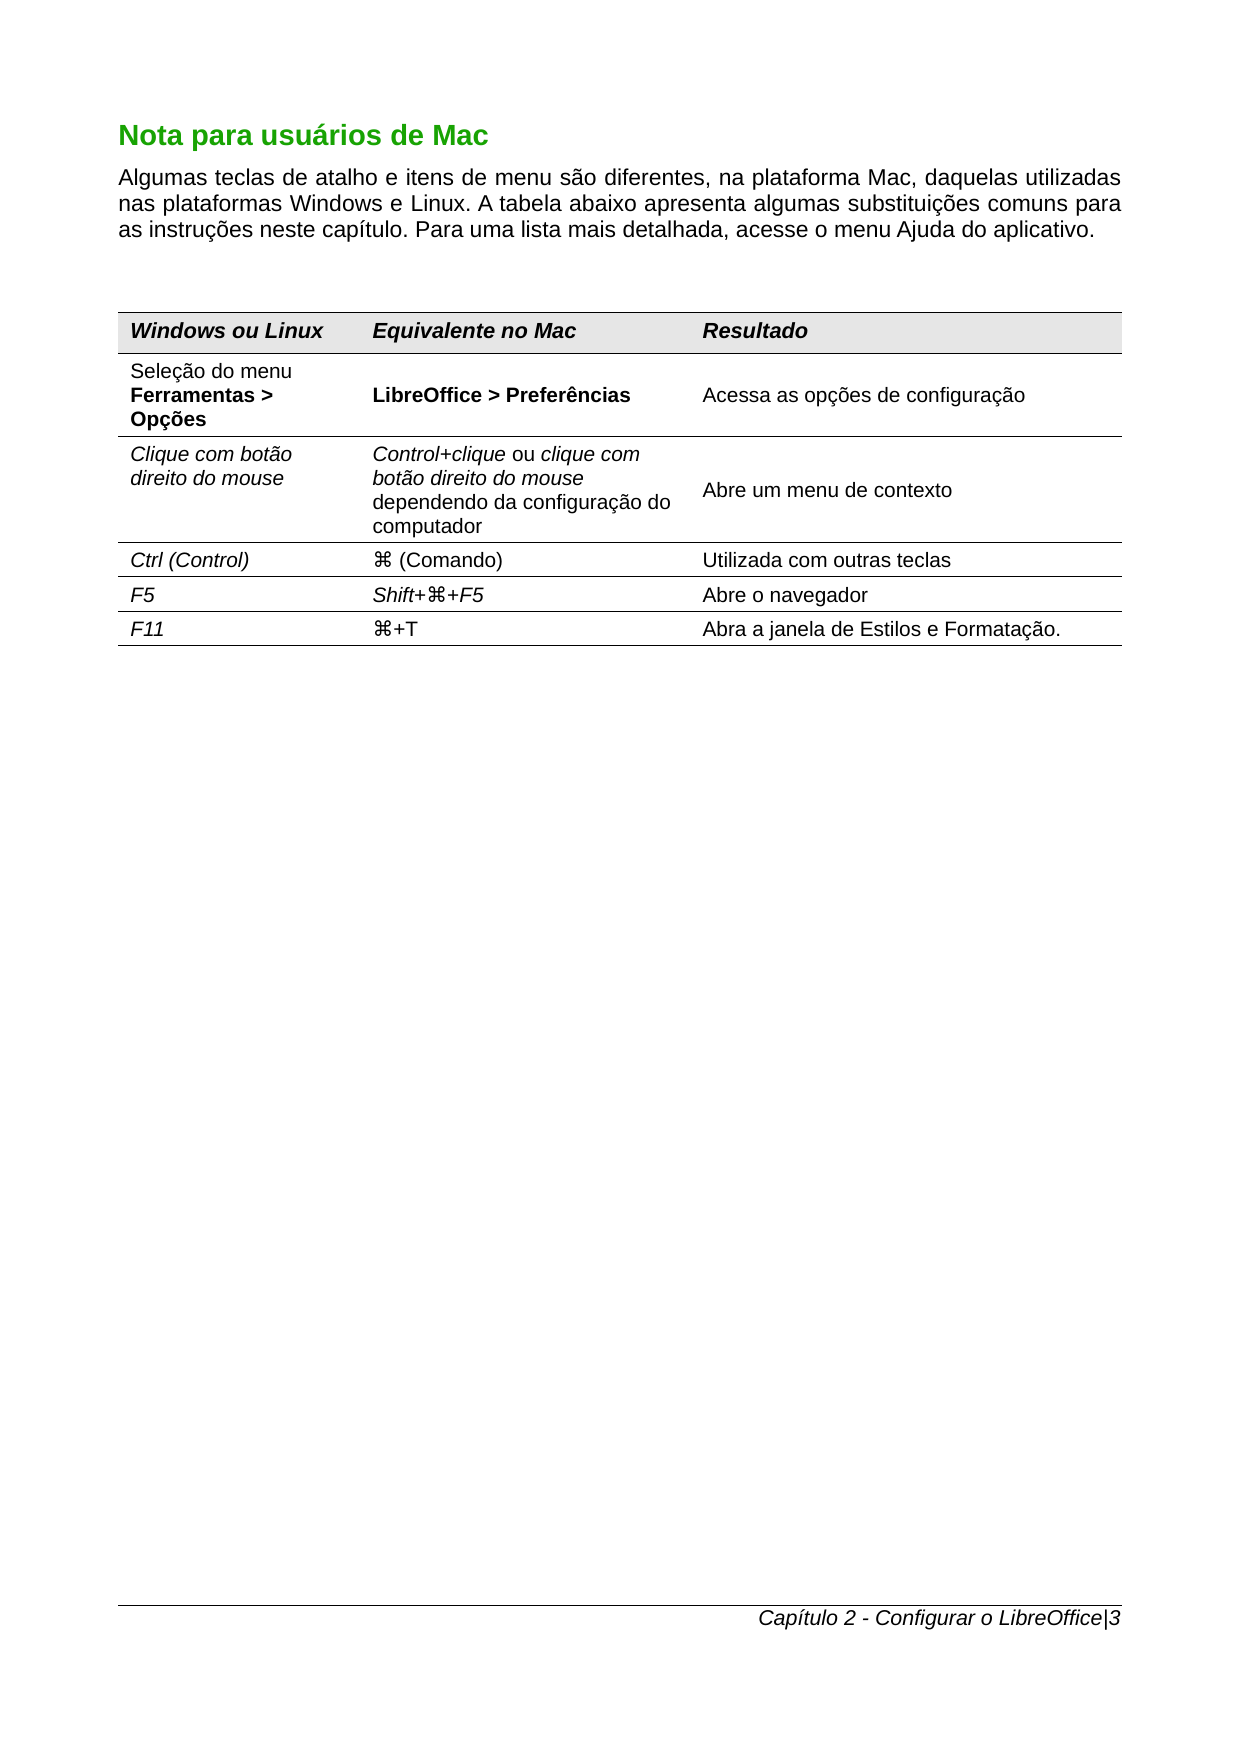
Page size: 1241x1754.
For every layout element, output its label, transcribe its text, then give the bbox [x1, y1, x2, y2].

table_cell ⌘ (Comando) [360, 543, 690, 576]
table_cell Acessa as opções de configuração [690, 354, 1122, 436]
table_cell LibreOffice > Preferências [360, 354, 690, 436]
table_cell Control+clique ou clique com botão direito do mouse dependendo da configuração do computador [360, 437, 690, 542]
table_cell Ctrl (Control) [118, 543, 360, 576]
table_cell Abra a janela de Estilos e Formatação. [690, 612, 1122, 645]
table_header Resultado [690, 313, 1122, 353]
table_cell Utilizada com outras teclas [690, 543, 1122, 576]
table_cell ⌘+T [360, 612, 690, 645]
text Algumas teclas de atalho e itens de menu são diferentes, na plataforma Mac, daquelas utilizadas nas plataformas Windows e Linux. A tabela abaixo apresenta algumas substituições comuns para as instruções neste capítulo. Para uma lista mais detalhada, acesse o menu Ajuda do aplicativo. [118, 163, 1122, 242]
table_cell Clique com botão direito do mouse [118, 437, 360, 542]
table_header Windows ou Linux [118, 313, 360, 353]
table_header Equivalente no Mac [360, 313, 690, 353]
table_cell Abre um menu de contexto [690, 437, 1122, 542]
table_cell F11 [118, 612, 360, 645]
table_cell Seleção do menu Ferramentas > Opções [118, 354, 360, 436]
table_cell F5 [118, 577, 360, 611]
table_cell Shift+⌘+F5 [360, 577, 690, 611]
subtitle Nota para usuários de Mac [118, 118, 1122, 152]
table_cell Abre o navegador [690, 577, 1122, 611]
